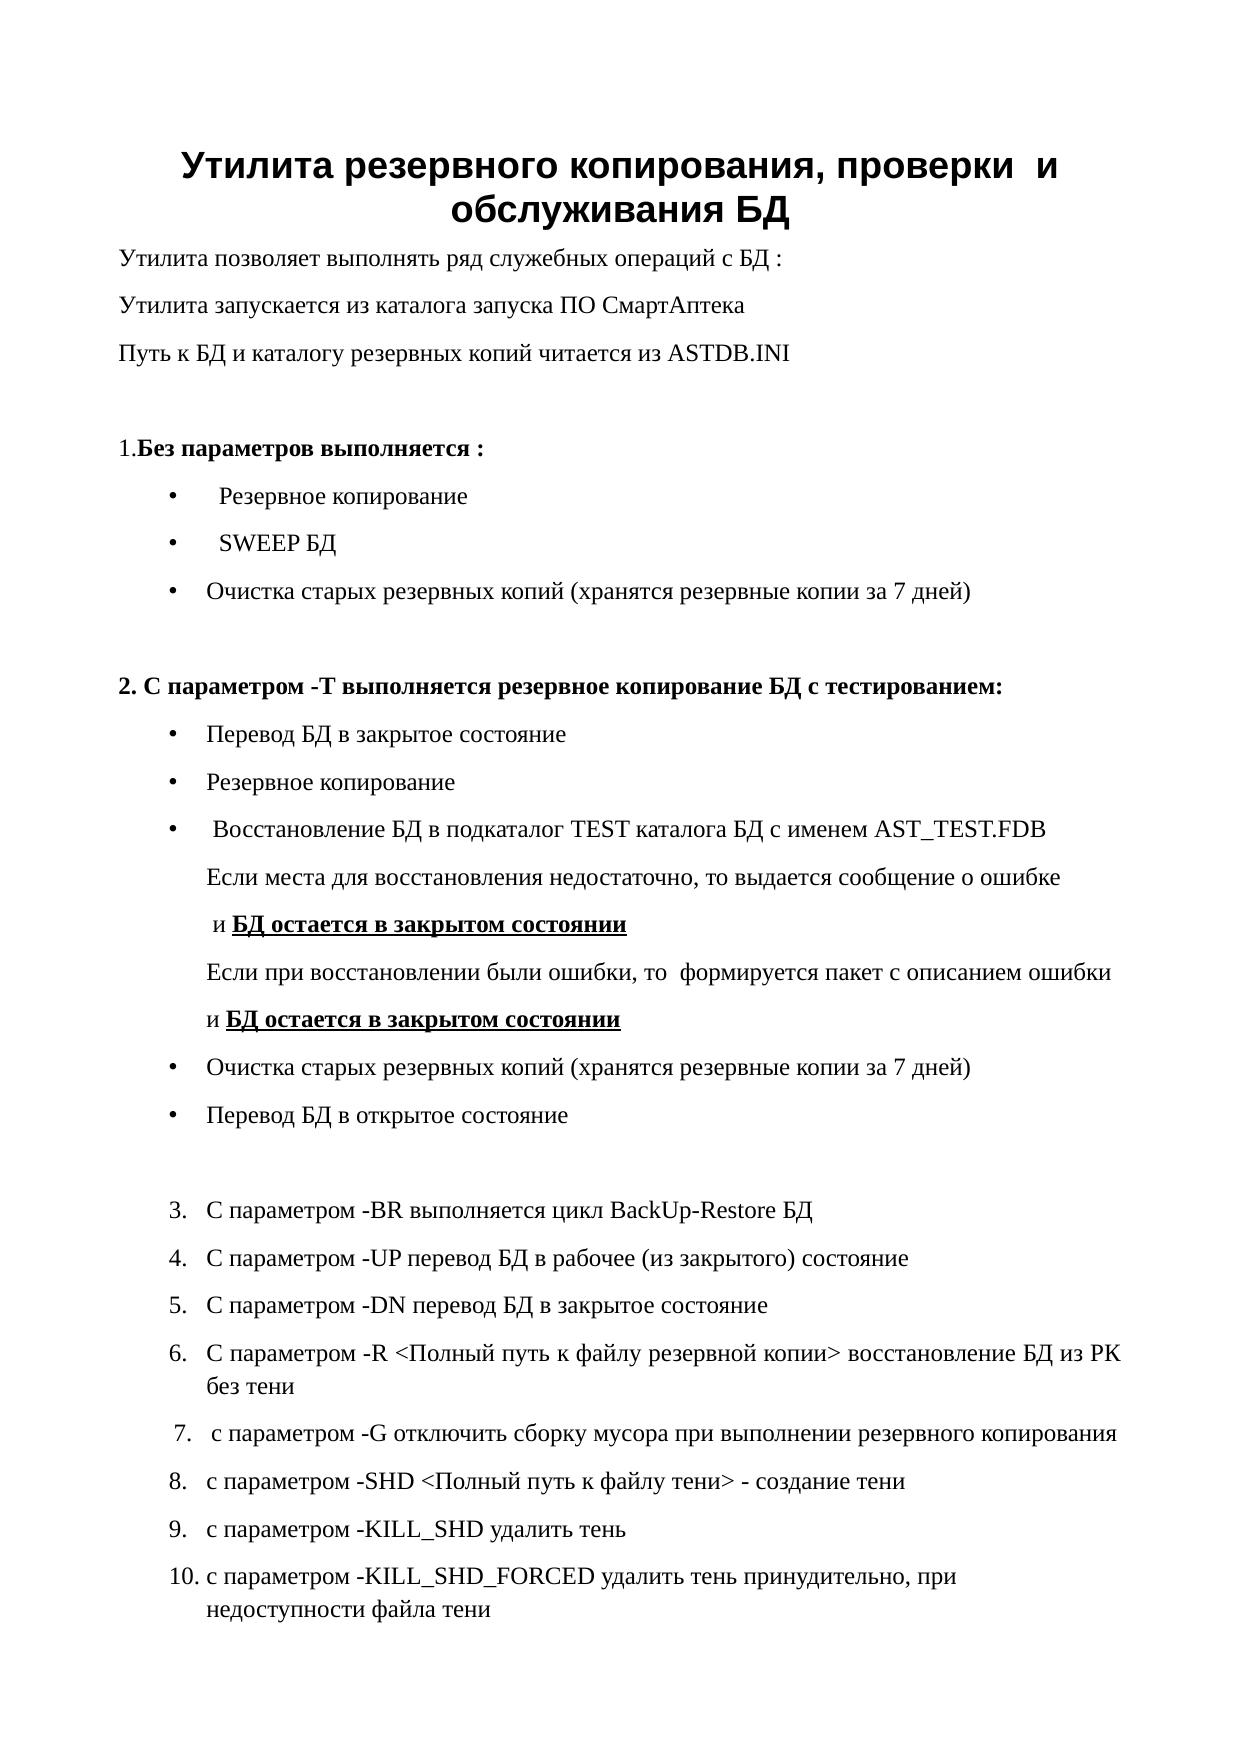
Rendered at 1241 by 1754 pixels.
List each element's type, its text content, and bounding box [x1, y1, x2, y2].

list с параметром -G отключить сборку мусора при выполнении резервного копирования [168, 1418, 1122, 1447]
list Если места для восстановления недостаточно, то выдается сообщение о ошибке [168, 862, 1122, 891]
text 1.Без параметров выполняется : [118, 433, 1122, 462]
list и БД остается в закрытом состоянии [168, 1004, 1122, 1033]
list с параметром -KILL_SHD удалить тень [168, 1514, 1122, 1542]
list Перевод БД в закрытое состояние [168, 719, 1122, 748]
list С параметром -DN перевод БД в закрытое состояние [168, 1290, 1122, 1319]
list SWEEP БД [168, 528, 1122, 557]
list С параметром -BR выполняется цикл BackUp-Restore БД [168, 1195, 1122, 1224]
text Утилита позволяет выполнять ряд служебных операций с БД : [118, 243, 1122, 272]
list Восстановление БД в подкаталог TEST каталога БД с именем AST_TEST.FDB [168, 814, 1122, 843]
list с параметром -KILL_SHD_FORCED удалить тень принудительно, при недоступности файла тени [168, 1561, 1122, 1623]
subtitle Утилита резервного копирования, проверки и обслуживания БД [118, 143, 1122, 230]
list С параметром -UP перевод БД в рабочее (из закрытого) состояние [168, 1243, 1122, 1271]
list Резервное копирование [168, 767, 1122, 795]
list С параметром -R <Полный путь к файлу резервной копии> восстановление БД из РК без тени [168, 1338, 1122, 1399]
text 2. С параметром -Т выполняется резервное копирование БД с тестированием: [118, 671, 1122, 700]
list Если при восстановлении были ошибки, то формируется пакет с описанием ошибки [168, 957, 1122, 986]
text Утилита запускается из каталога запуска ПО СмартАптека [118, 291, 1122, 319]
list и БД остается в закрытом состоянии [168, 909, 1122, 938]
list Очистка старых резервных копий (хранятся резервные копии за 7 дней) [168, 576, 1122, 605]
list Резервное копирование [168, 481, 1122, 510]
list с параметром -SHD <Полный путь к файлу тени> - создание тени [168, 1466, 1122, 1495]
text Путь к БД и каталогу резервных копий читается из ASTDB.INI [118, 338, 1122, 367]
list Очистка старых резервных копий (хранятся резервные копии за 7 дней) [168, 1052, 1122, 1081]
list Перевод БД в открытое состояние [168, 1100, 1122, 1128]
